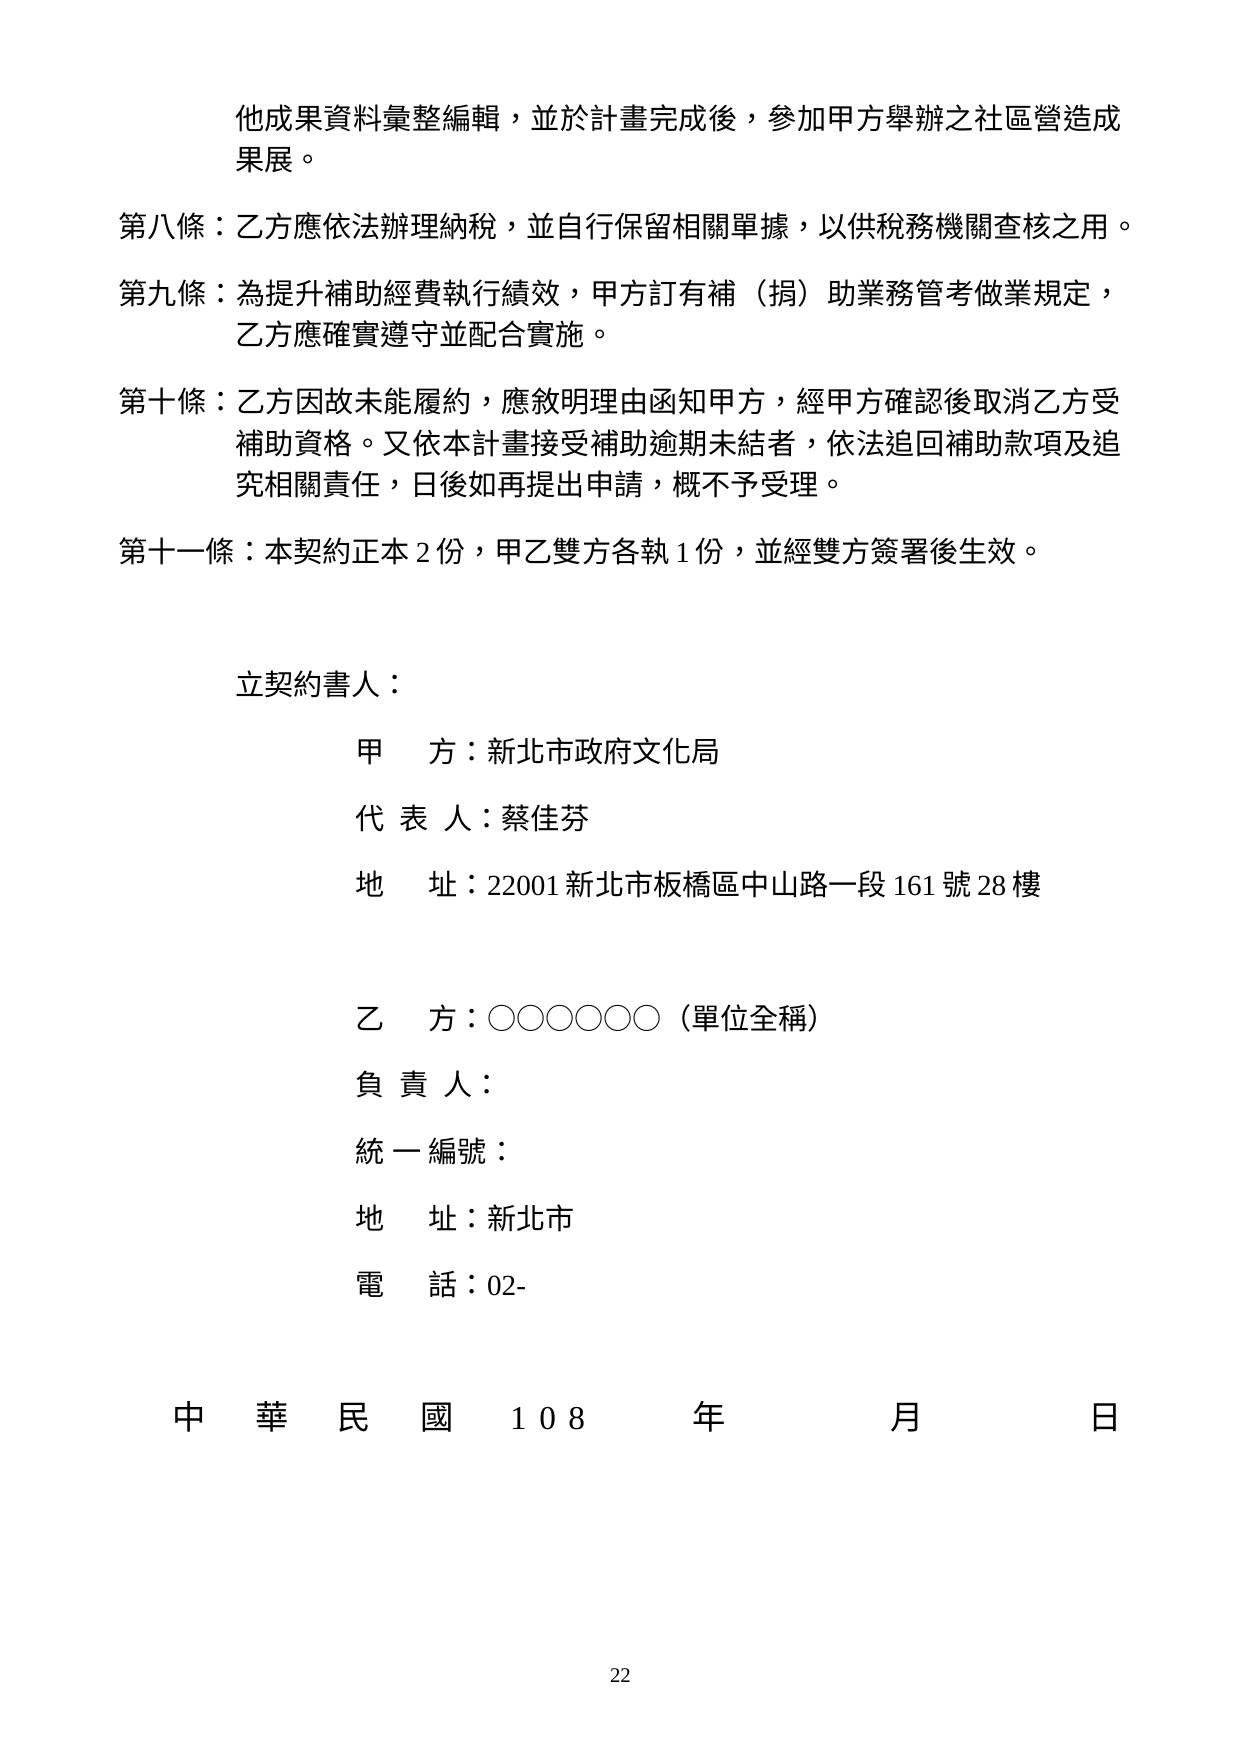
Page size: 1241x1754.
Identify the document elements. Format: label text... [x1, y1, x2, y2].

text 代 表 人：蔡佳芬 [118, 796, 1122, 837]
text 負 責 人： [118, 1062, 1122, 1104]
text 第十條：乙方因故未能履約，應敘明理由函知甲方，經甲方確認後取消乙方受補助資格。又依本計畫接受補助逾期未結者，依法追回補助款項及追究相關責任，日後如再提出申請，概不予受理。 [118, 379, 1122, 504]
text 立契約書人： [118, 662, 1122, 704]
text 統 一 編號： [118, 1129, 1122, 1171]
text 甲 方：新北市政府文化局 [118, 729, 1122, 771]
text 地 址：新北市 [118, 1196, 1122, 1237]
text 乙 方：○○○○○○（單位全稱） [118, 996, 1122, 1037]
text 第十一條：本契約正本2份，甲乙雙方各執1份，並經雙方簽署後生效。 [118, 529, 1122, 571]
text 地 址：22001新北市板橋區中山路一段161號28樓 [118, 862, 1122, 904]
text 第九條：為提升補助經費執行績效，甲方訂有補（捐）助業務管考做業規定，乙方應確實遵守並配合實施。 [118, 271, 1122, 354]
text 他成果資料彙整編輯，並於計畫完成後，參加甲方舉辦之社區營造成果展。 [118, 96, 1122, 179]
text 電 話：02- [118, 1262, 1122, 1304]
text 第八條：乙方應依法辦理納稅，並自行保留相關單據，以供稅務機關查核之用。 [118, 204, 1122, 246]
text 中華民國108 年 月 日 [118, 1396, 1122, 1437]
